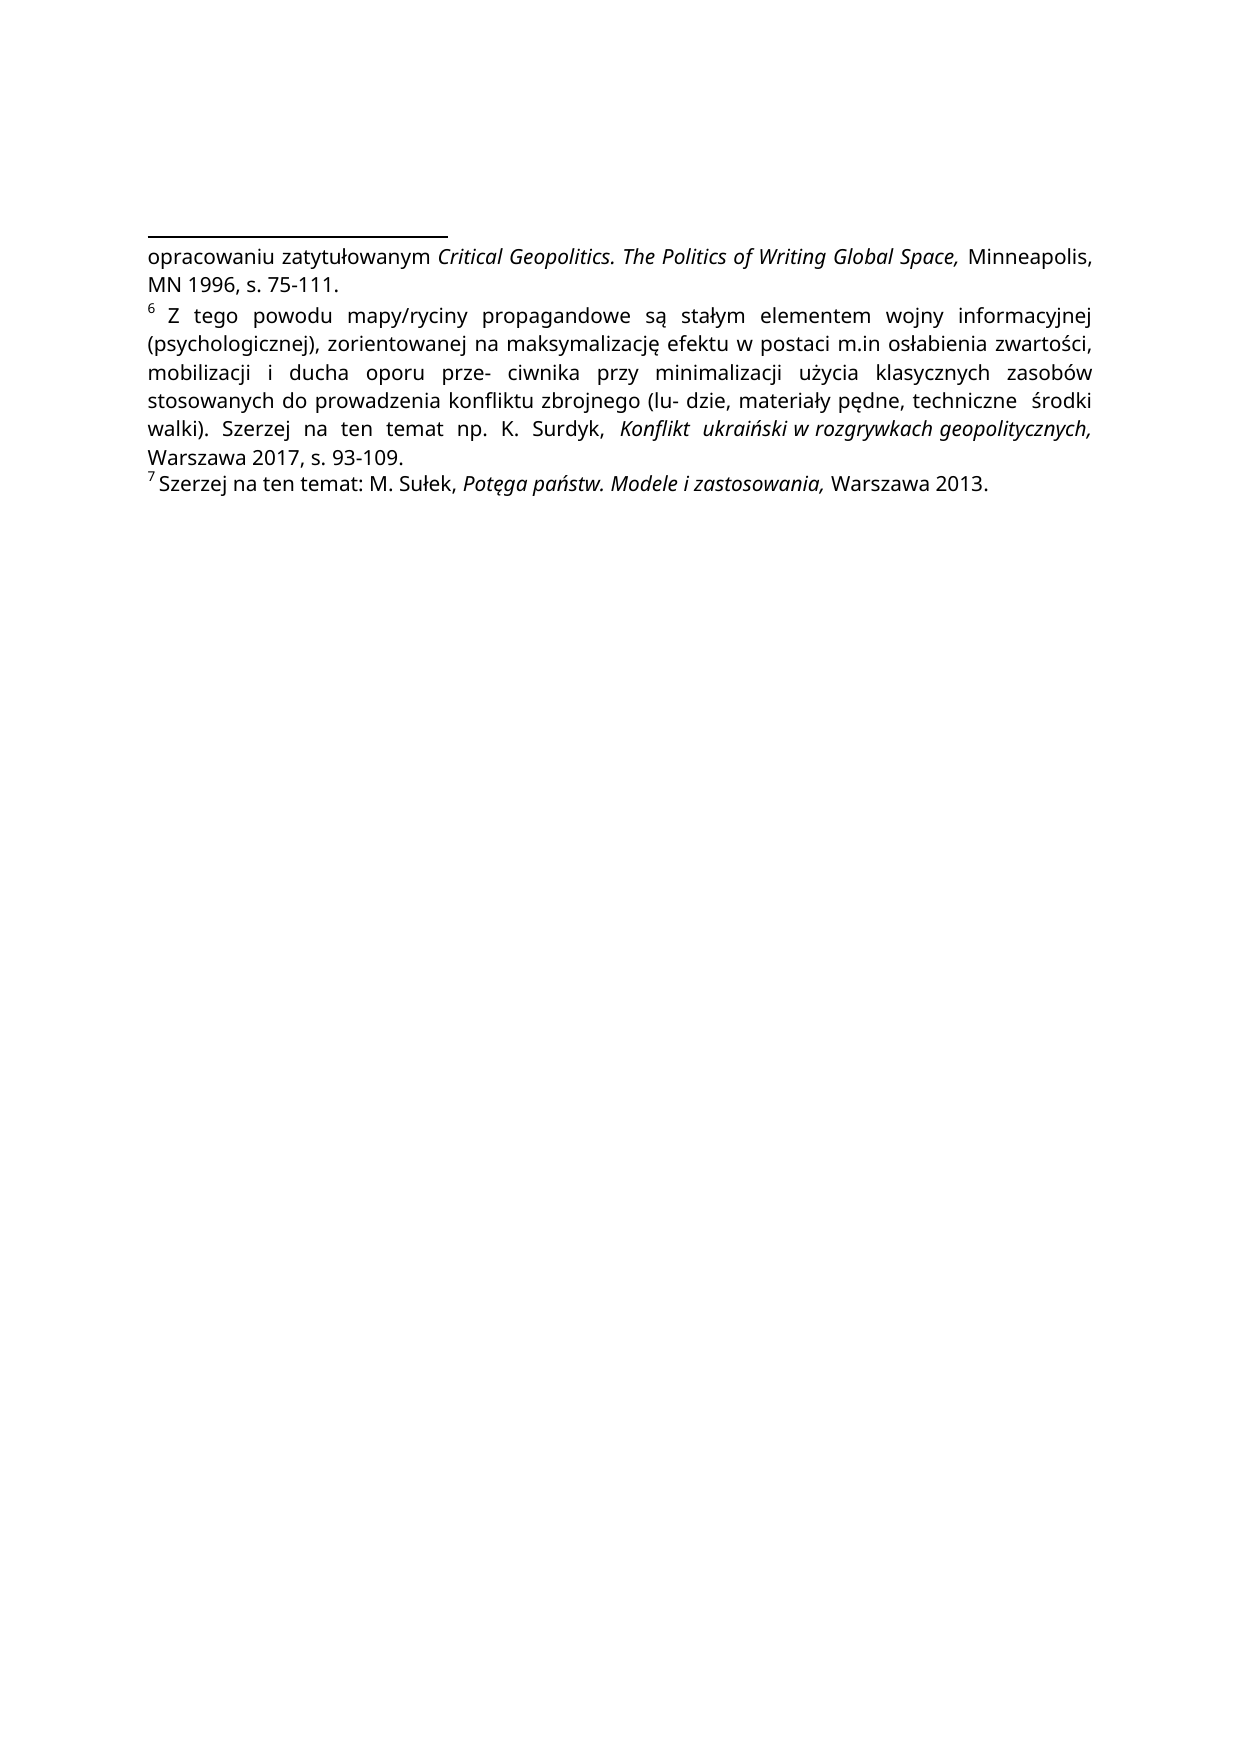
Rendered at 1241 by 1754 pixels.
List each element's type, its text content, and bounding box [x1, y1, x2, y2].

text 7 Szerzej na ten temat: M. Sułek, Potęga państw. Modele i zastosowania, Warszawa 2013. [147, 471, 1105, 497]
text opracowaniu zatytułowanym Critical Geopolitics. The Politics of Writing Global Space, Minneapolis, MN 1996, s. 75-111. [147, 242, 1093, 299]
text 6 Z tego powodu mapy/ryciny propagandowe są stałym elementem wojny informacyjnej (psychologicznej), zorientowanej na maksymalizację efektu w postaci m.in osłabienia zwartości, mobilizacji i ducha oporu prze- ciwnika przy minimalizacji użycia klasycznych zasobów stosowanych do prowadzenia konfliktu zbrojnego (lu- dzie, materiały pędne, techniczne środki walki). Szerzej na ten temat np. K. Surdyk, Konflikt ukraiński w rozgrywkach geopolitycznych, Warszawa 2017, s. 93-109. [147, 299, 1093, 471]
